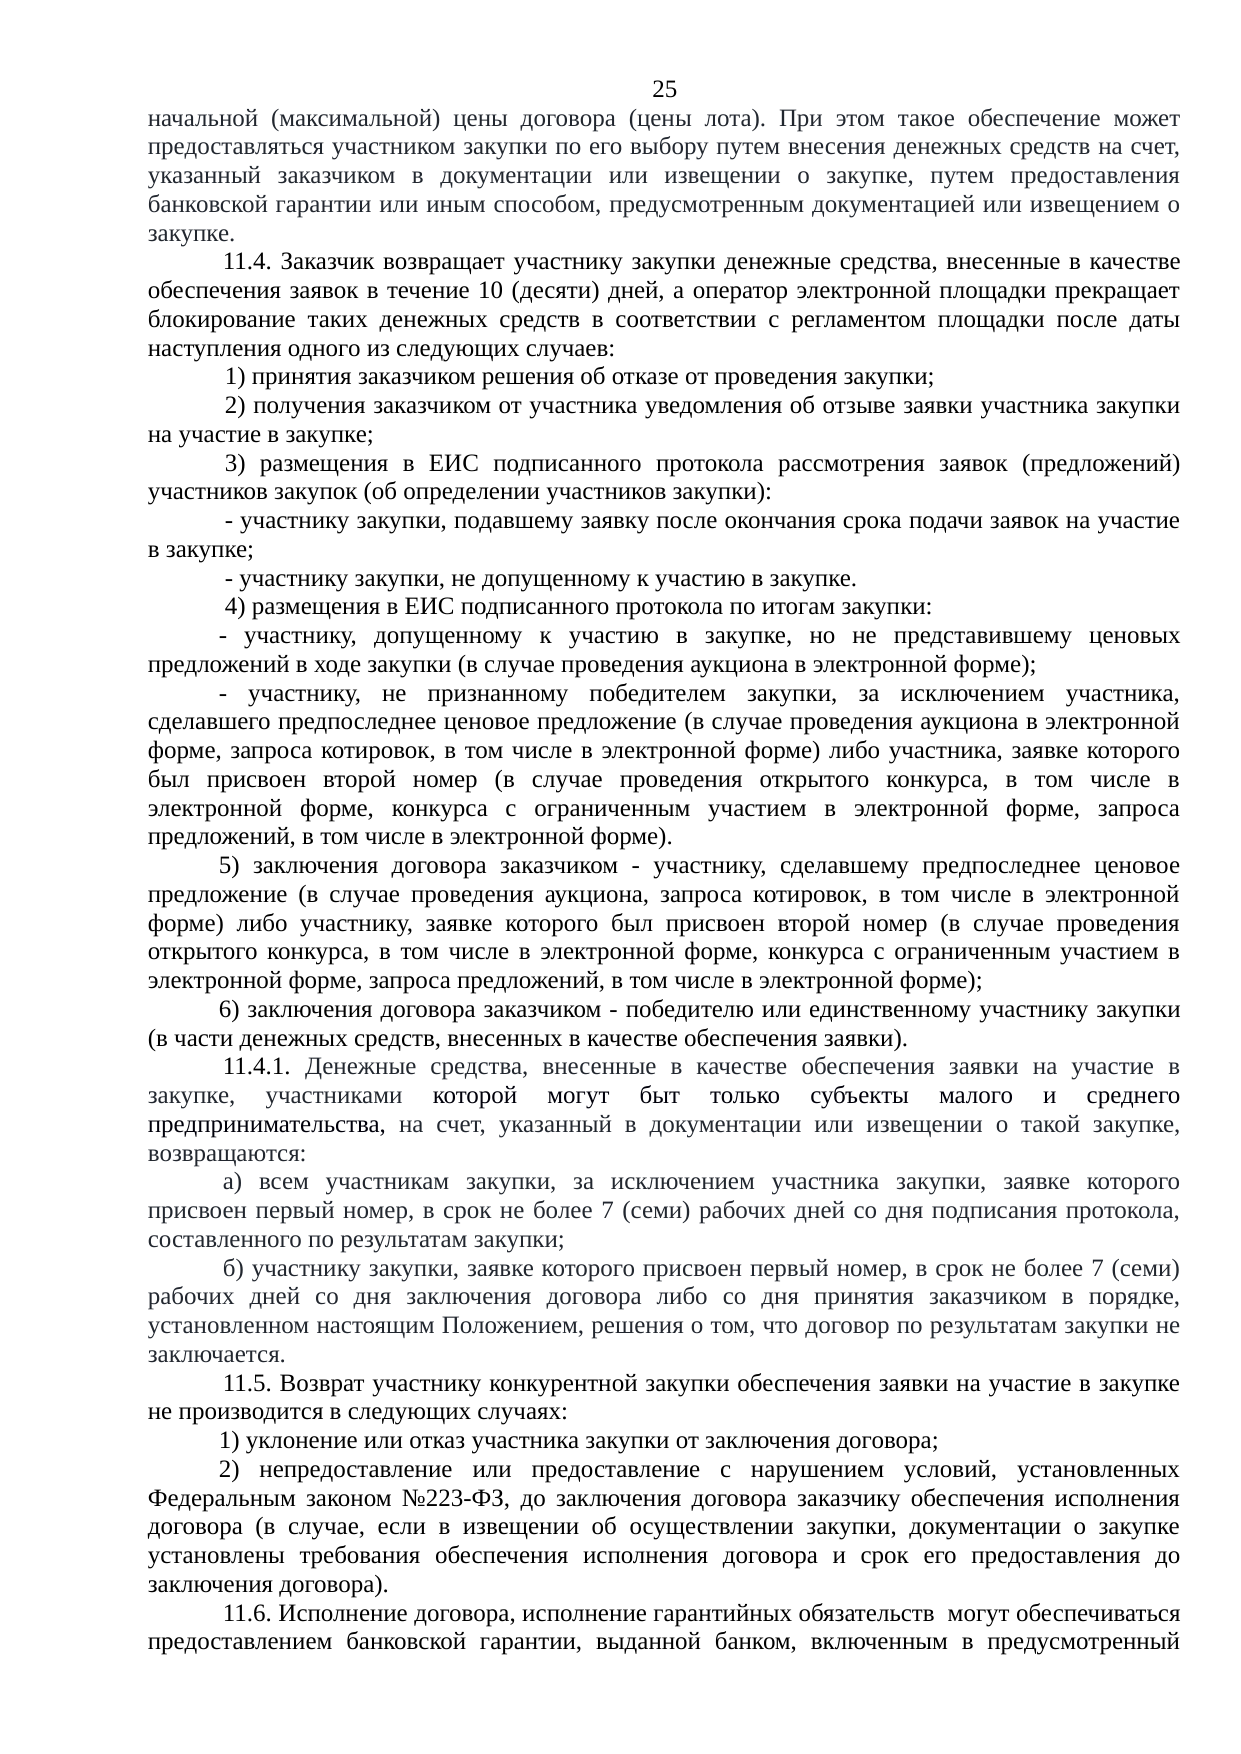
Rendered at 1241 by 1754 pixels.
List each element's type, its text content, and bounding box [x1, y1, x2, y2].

text 4) размещения в ЕИС подписанного протокола по итогам закупки: [148, 591, 1181, 620]
text 2) получения заказчиком от участника уведомления об отзыве заявки участника закупки на участие в закупке; [148, 390, 1181, 448]
text - участнику закупки, не допущенному к участию в закупке. [148, 563, 1181, 591]
text б) участнику закупки, заявке которого присвоен первый номер, в срок не более 7 (семи) рабочих дней со дня заключения договора либо со дня принятия заказчиком в порядке, установленном настоящим Положением, решения о том, что договор по результатам закупки не заключается. [148, 1253, 1181, 1368]
text начальной (максимальной) цены договора (цены лота). При этом такое обеспечение может предоставляться участником закупки по его выбору путем внесения денежных средств на счет, указанный заказчиком в документации или извещении о закупке, путем предоставления банковской гарантии или иным способом, предусмотренным документацией или извещением о закупке. [148, 103, 1181, 246]
text 1) уклонение или отказ участника закупки от заключения договора; [148, 1425, 1181, 1454]
text 6) заключения договора заказчиком - победителю или единственному участнику закупки (в части денежных средств, внесенных в качестве обеспечения заявки). [148, 994, 1181, 1051]
text 11.5. Возврат участнику конкурентной закупки обеспечения заявки на участие в закупке не производится в следующих случаях: [148, 1368, 1181, 1425]
text 5) заключения договора заказчиком - участнику, сделавшему предпоследнее ценовое предложение (в случае проведения аукциона, запроса котировок, в том числе в электронной форме) либо участнику, заявке которого был присвоен второй номер (в случае проведения открытого конкурса, в том числе в электронной форме, конкурса с ограниченным участием в электронной форме, запроса предложений, в том числе в электронной форме); [148, 850, 1181, 994]
text 11.6. Исполнение договора, исполнение гарантийных обязательств могут обеспечиваться предоставлением банковской гарантии, выданной банком, включенным в предусмотренный [148, 1598, 1181, 1655]
text - участнику, допущенному к участию в закупке, но не представившему ценовых предложений в ходе закупки (в случае проведения аукциона в электронной форме); [148, 620, 1181, 678]
text - участнику, не признанному победителем закупки, за исключением участника, сделавшего предпоследнее ценовое предложение (в случае проведения аукциона в электронной форме, запроса котировок, в том числе в электронной форме) либо участника, заявке которого был присвоен второй номер (в случае проведения открытого конкурса, в том числе в электронной форме, конкурса с ограниченным участием в электронной форме, запроса предложений, в том числе в электронной форме). [148, 678, 1181, 850]
text 2) непредоставление или предоставление с нарушением условий, установленных Федеральным законом №223-ФЗ, до заключения договора заказчику обеспечения исполнения договора (в случае, если в извещении об осуществлении закупки, документации о закупке установлены требования обеспечения исполнения договора и срок его предоставления до заключения договора). [148, 1454, 1181, 1598]
text 11.4. Заказчик возвращает участнику закупки денежные средства, внесенные в качестве обеспечения заявок в течение 10 (десяти) дней, а оператор электронной площадки прекращает блокирование таких денежных средств в соответствии с регламентом площадки после даты наступления одного из следующих случаев: [148, 246, 1181, 361]
text - участнику закупки, подавшему заявку после окончания срока подачи заявок на участие в закупке; [148, 505, 1181, 563]
text 11.4.1. Денежные средства, внесенные в качестве обеспечения заявки на участие в закупке, участниками которой могут быт только субъекты малого и среднего предпринимательства, на счет, указанный в документации или извещении о такой закупке, возвращаются: [148, 1051, 1181, 1166]
text 3) размещения в ЕИС подписанного протокола рассмотрения заявок (предложений) участников закупок (об определении участников закупки): [148, 448, 1181, 505]
text а) всем участникам закупки, за исключением участника закупки, заявке которого присвоен первый номер, в срок не более 7 (семи) рабочих дней со дня подписания протокола, составленного по результатам закупки; [148, 1166, 1181, 1253]
text 1) принятия заказчиком решения об отказе от проведения закупки; [148, 361, 1181, 390]
